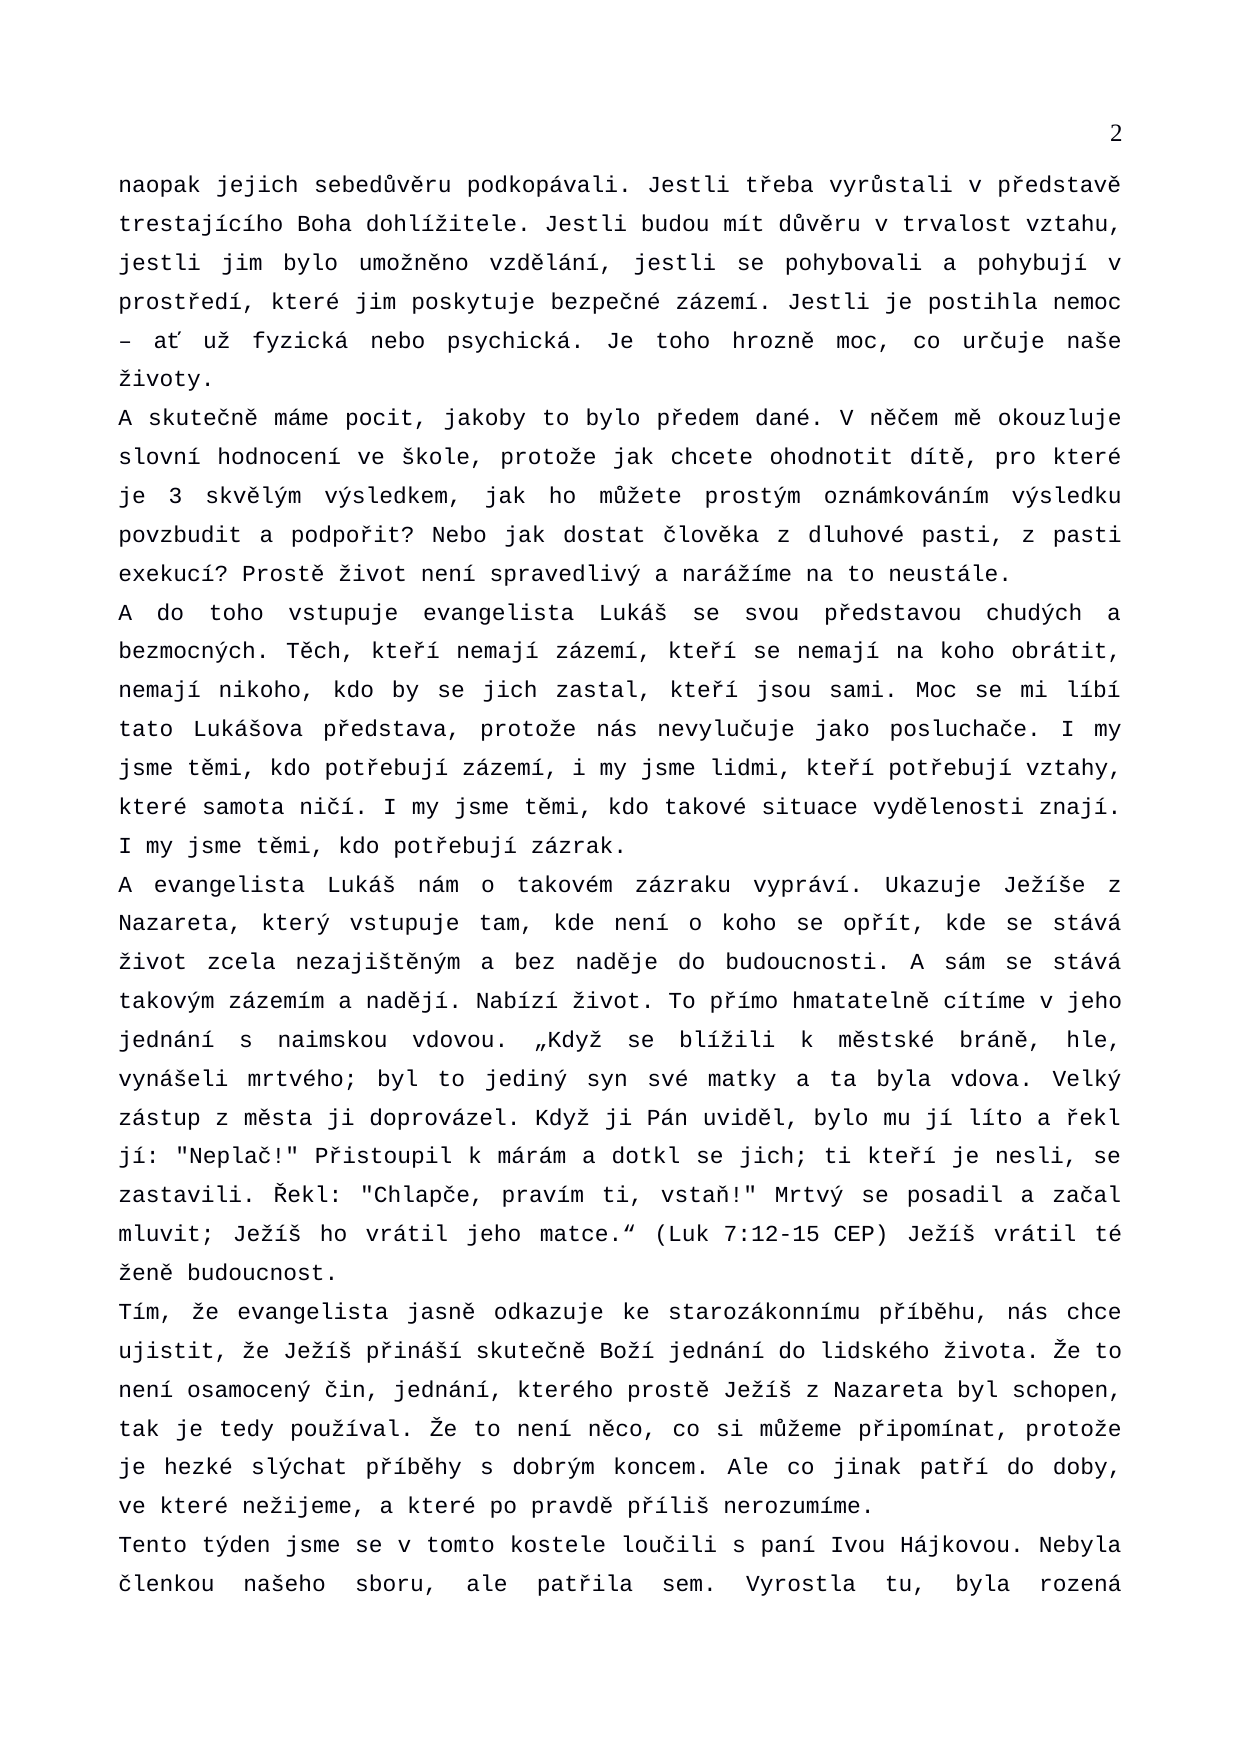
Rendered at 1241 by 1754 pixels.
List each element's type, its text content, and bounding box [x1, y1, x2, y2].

text Tím, že evangelista jasně odkazuje ke starozákonnímu příběhu, nás chce ujistit, že Ježíš přináší skutečně Boží jednání do lidského života. Že to není osamocený čin, jednání, kterého prostě Ježíš z Nazareta byl schopen, tak je tedy používal. Že to není něco, co si můžeme připomínat, protože je hezké slýchat příběhy s dobrým koncem. Ale co jinak patří do doby, ve které nežijeme, a které po pravdě příliš nerozumíme. [118, 1300, 1122, 1521]
text A do toho vstupuje evangelista Lukáš se svou představou chudých a bezmocných. Těch, kteří nemají zázemí, kteří se nemají na koho obrátit, nemají nikoho, kdo by se jich zastal, kteří jsou sami. Moc se mi líbí tato Lukášova představa, protože nás nevylučuje jako posluchače. I my jsme těmi, kdo potřebují zázemí, i my jsme lidmi, kteří potřebují vztahy, které samota ničí. I my jsme těmi, kdo takové situace vydělenosti znají. I my jsme těmi, kdo potřebují zázrak. [118, 601, 1122, 860]
text naopak jejich sebedůvěru podkopávali. Jestli třeba vyrůstali v představě trestajícího Boha dohlížitele. Jestli budou mít důvěru v trvalost vztahu, jestli jim bylo umožněno vzdělání, jestli se pohybovali a pohybují v prostředí, které jim poskytuje bezpečné zázemí. Jestli je postihla nemoc – ať už fyzická nebo psychická. Je toho hrozně moc, co určuje naše životy. [118, 173, 1122, 394]
text A skutečně máme pocit, jakoby to bylo předem dané. V něčem mě okouzluje slovní hodnocení ve škole, protože jak chcete ohodnotit dítě, pro které je 3 skvělým výsledkem, jak ho můžete prostým oznámkováním výsledku povzbudit a podpořit? Nebo jak dostat člověka z dluhové pasti, z pasti exekucí? Prostě život není spravedlivý a narážíme na to neustále. [118, 407, 1122, 588]
text Tento týden jsme se v tomto kostele loučili s paní Ivou Hájkovou. Nebyla členkou našeho sboru, ale patřila sem. Vyrostla tu, byla rozená [118, 1533, 1122, 1598]
text A evangelista Lukáš nám o takovém zázraku vypráví. Ukazuje Ježíše z Nazareta, který vstupuje tam, kde není o koho se opřít, kde se stává život zcela nezajištěným a bez naděje do budoucnosti. A sám se stává takovým zázemím a nadějí. Nabízí život. To přímo hmatatelně cítíme v jeho jednání s naimskou vdovou. „Když se blížili k městské bráně, hle, vynášeli mrtvého; byl to jediný syn své matky a ta byla vdova. Velký zástup z města ji doprovázel. Když ji Pán uviděl, bylo mu jí líto a řekl jí: "Neplač!" Přistoupil k márám a dotkl se jich; ti kteří je nesli, se zastavili. Řekl: "Chlapče, pravím ti, vstaň!" Mrtvý se posadil a začal mluvit; Ježíš ho vrátil jeho matce.“ (Luk 7:12-15 CEP) Ježíš vrátil té ženě budoucnost. [118, 873, 1122, 1287]
